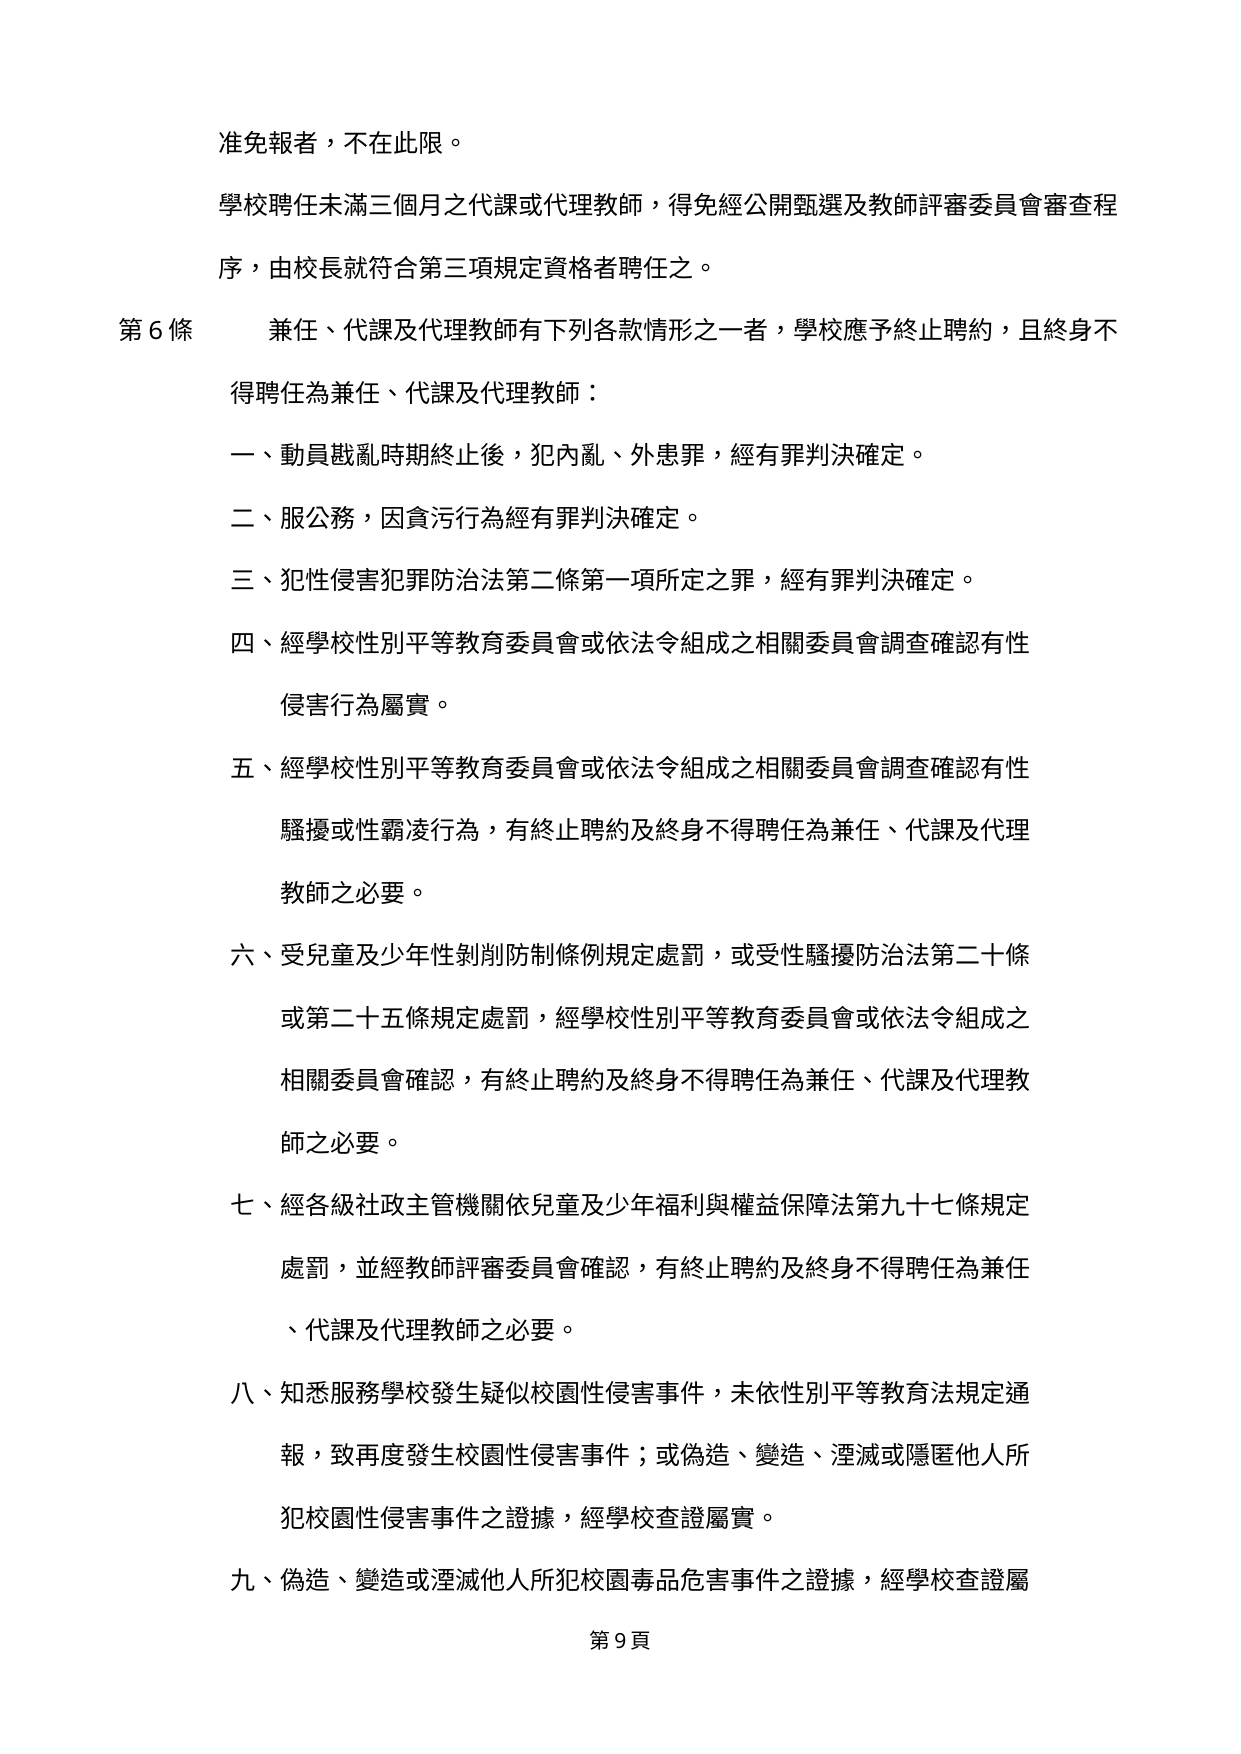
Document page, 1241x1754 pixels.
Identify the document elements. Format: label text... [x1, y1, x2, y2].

text 准免報者，不在此限。 學校聘任未滿三個月之代課或代理教師，得免經公開甄選及教師評審委員會審查程序，由校長就符合第三項規定資格者聘任之。 [118, 100, 1122, 287]
text 第6條 兼任、代課及代理教師有下列各款情形之一者，學校應予終止聘約，且終身不得聘任為兼任、代課及代理教師： 一、動員戡亂時期終止後，犯內亂、外患罪，經有罪判決確定。 二、服公務，因貪污行為經有罪判決確定。 三、犯性侵害犯罪防治法第二條第一項所定之罪，經有罪判決確定。 四、經學校性別平等教育委員會或依法令組成之相關委員會調查確認有性 侵害行為屬實。 五、經學校性別平等教育委員會或依法令組成之相關委員會調查確認有性 騷擾或性霸凌行為，有終止聘約及終身不得聘任為兼任、代課及代理 教師之必要。 六、受兒童及少年性剝削防制條例規定處罰，或受性騷擾防治法第二十條 或第二十五條規定處罰，經學校性別平等教育委員會或依法令組成之 相關委員會確認，有終止聘約及終身不得聘任為兼任、代課及代理教 師之必要。 七、經各級社政主管機關依兒童及少年福利與權益保障法第九十七條規定 處罰，並經教師評審委員會確認，有終止聘約及終身不得聘任為兼任 、代課及代理教師之必要。 八、知悉服務學校發生疑似校園性侵害事件，未依性別平等教育法規定通 報，致再度發生校園性侵害事件；或偽造、變造、湮滅或隱匿他人所 犯校園性侵害事件之證據，經學校查證屬實。 九、偽造、變造或湮滅他人所犯校園毒品危害事件之證據，經學校查證屬 [118, 287, 1122, 1600]
